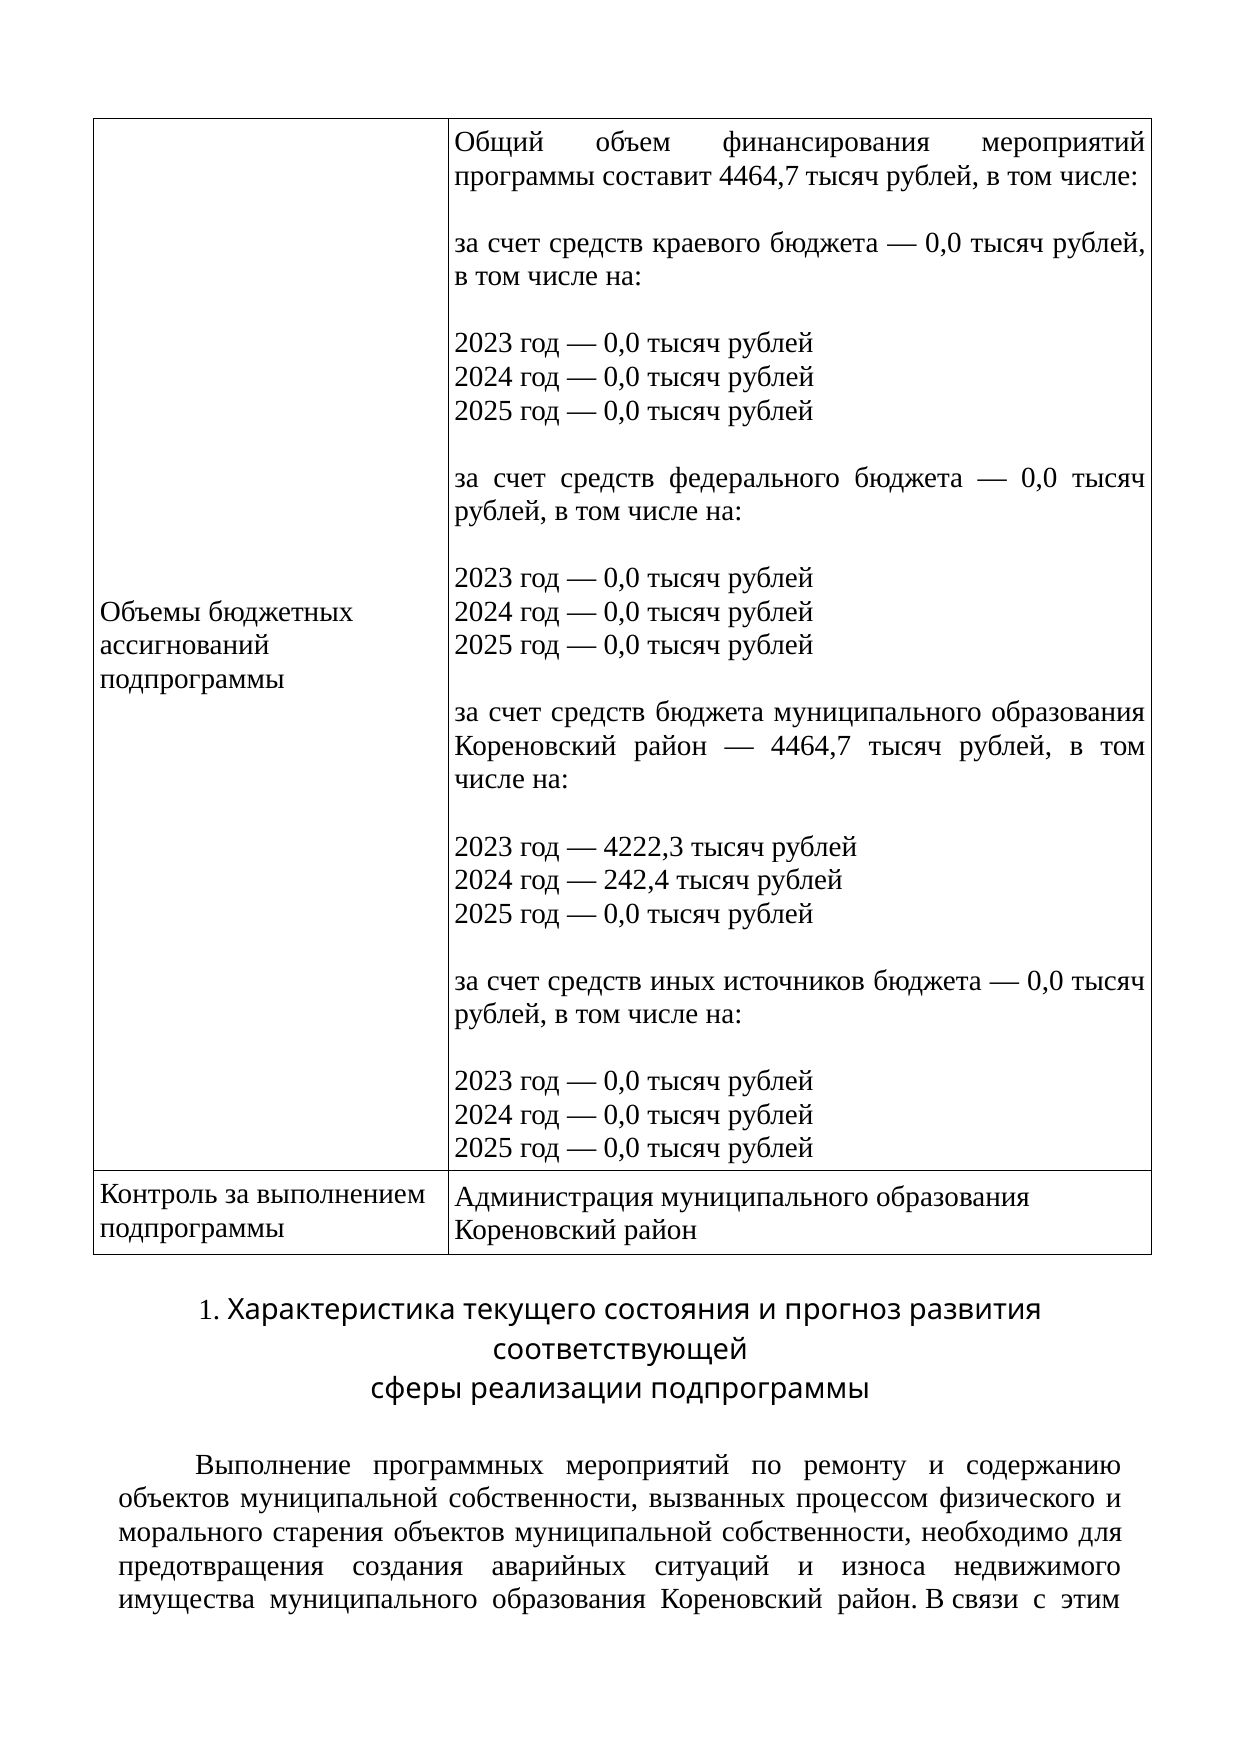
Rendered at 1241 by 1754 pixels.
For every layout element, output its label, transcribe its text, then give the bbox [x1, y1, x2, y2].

text Выполнение программных мероприятий по ремонту и содержанию объектов муниципальной собственности, вызванных процессом физического и морального старения объектов муниципальной собственности, необходимо для предотвращения создания аварийных ситуаций и износа недвижимого имущества муниципального образования Кореновский район. В связи с этим [118, 1447, 1122, 1615]
table_cell Общий объем финансирования мероприятий программы составит 4464,7 тысяч рублей, в том числе: за счет средств краевого бюджета — 0,0 тысяч рублей, в том числе на: 2023 год — 0,0 тысяч рублей 2024 год — 0,0 тысяч рублей 2025 год — 0,0 тысяч рублей за счет средств федерального бюджета — 0,0 тысяч рублей, в том числе на: 2023 год — 0,0 тысяч рублей 2024 год — 0,0 тысяч рублей 2025 год — 0,0 тысяч рублей за счет средств бюджета муниципального образования Кореновский район — 4464,7 тысяч рублей, в том числе на: 2023 год — 4222,3 тысяч рублей 2024 год — 242,4 тысяч рублей 2025 год — 0,0 тысяч рублей за счет средств иных источников бюджета — 0,0 тысяч рублей, в том числе на: 2023 год — 0,0 тысяч рублей 2024 год — 0,0 тысяч рублей 2025 год — 0,0 тысяч рублей [449, 119, 1151, 1170]
text сферы реализации подпрограммы [118, 1368, 1122, 1407]
table_cell Объемы бюджетных ассигнований подпрограммы [94, 119, 448, 1170]
table_cell Контроль за выполнением подпрограммы [94, 1171, 448, 1254]
table_cell Администрация муниципального образования Кореновский район [449, 1171, 1151, 1254]
text 1. Характеристика текущего состояния и прогноз развития соответствующей [118, 1288, 1122, 1368]
